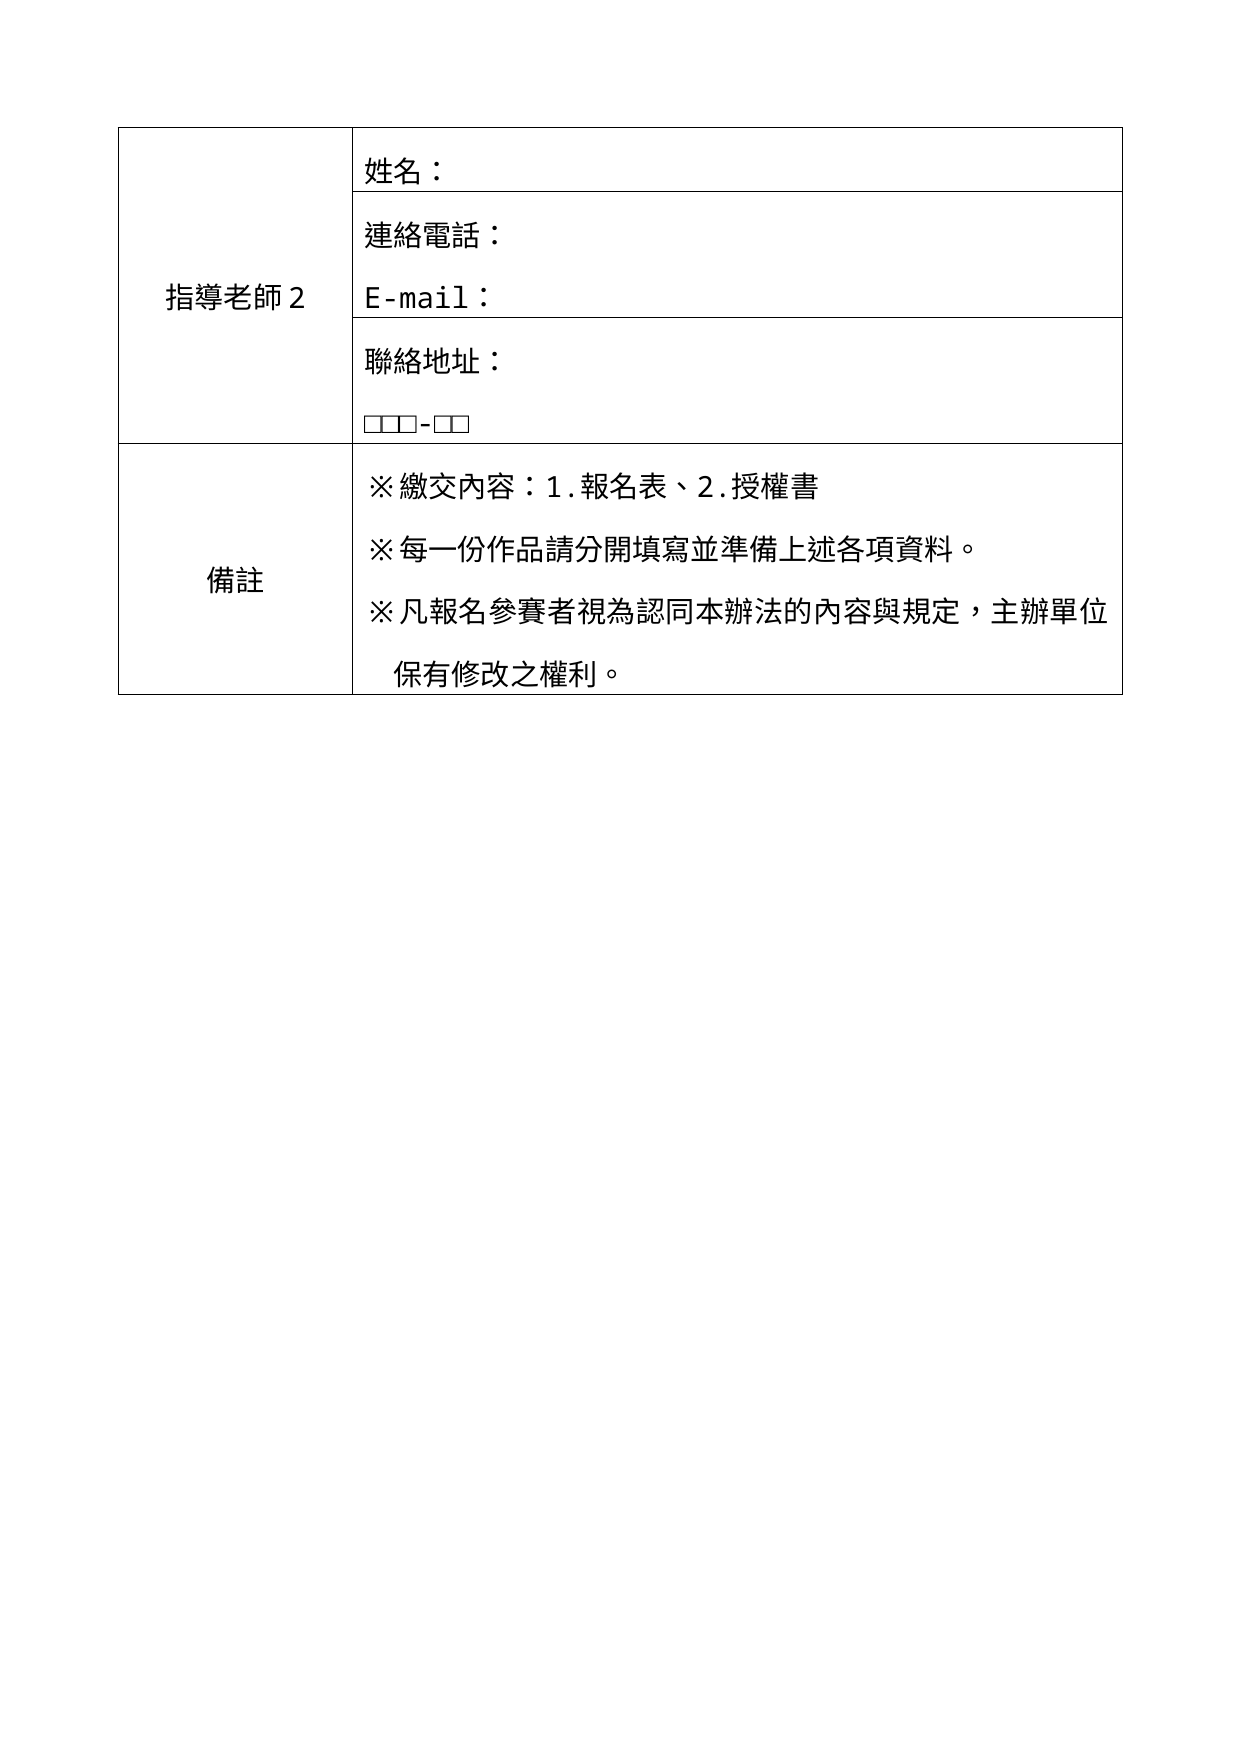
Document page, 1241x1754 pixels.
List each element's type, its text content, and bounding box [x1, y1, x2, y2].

table_cell 指導老師2 [119, 128, 352, 443]
table_cell 備註 [119, 444, 352, 694]
table_cell 姓名： [353, 128, 1122, 191]
table_cell 聯絡地址： □□□-□□ [353, 318, 1122, 443]
table_cell ※繳交內容：1.報名表、2.授權書 ※每一份作品請分開填寫並準備上述各項資料。 ※凡報名參賽者視為認同本辦法的內容與規定，主辦單位保有修改之權利。 [353, 444, 1122, 694]
table_cell 連絡電話： E-mail： [353, 192, 1122, 317]
